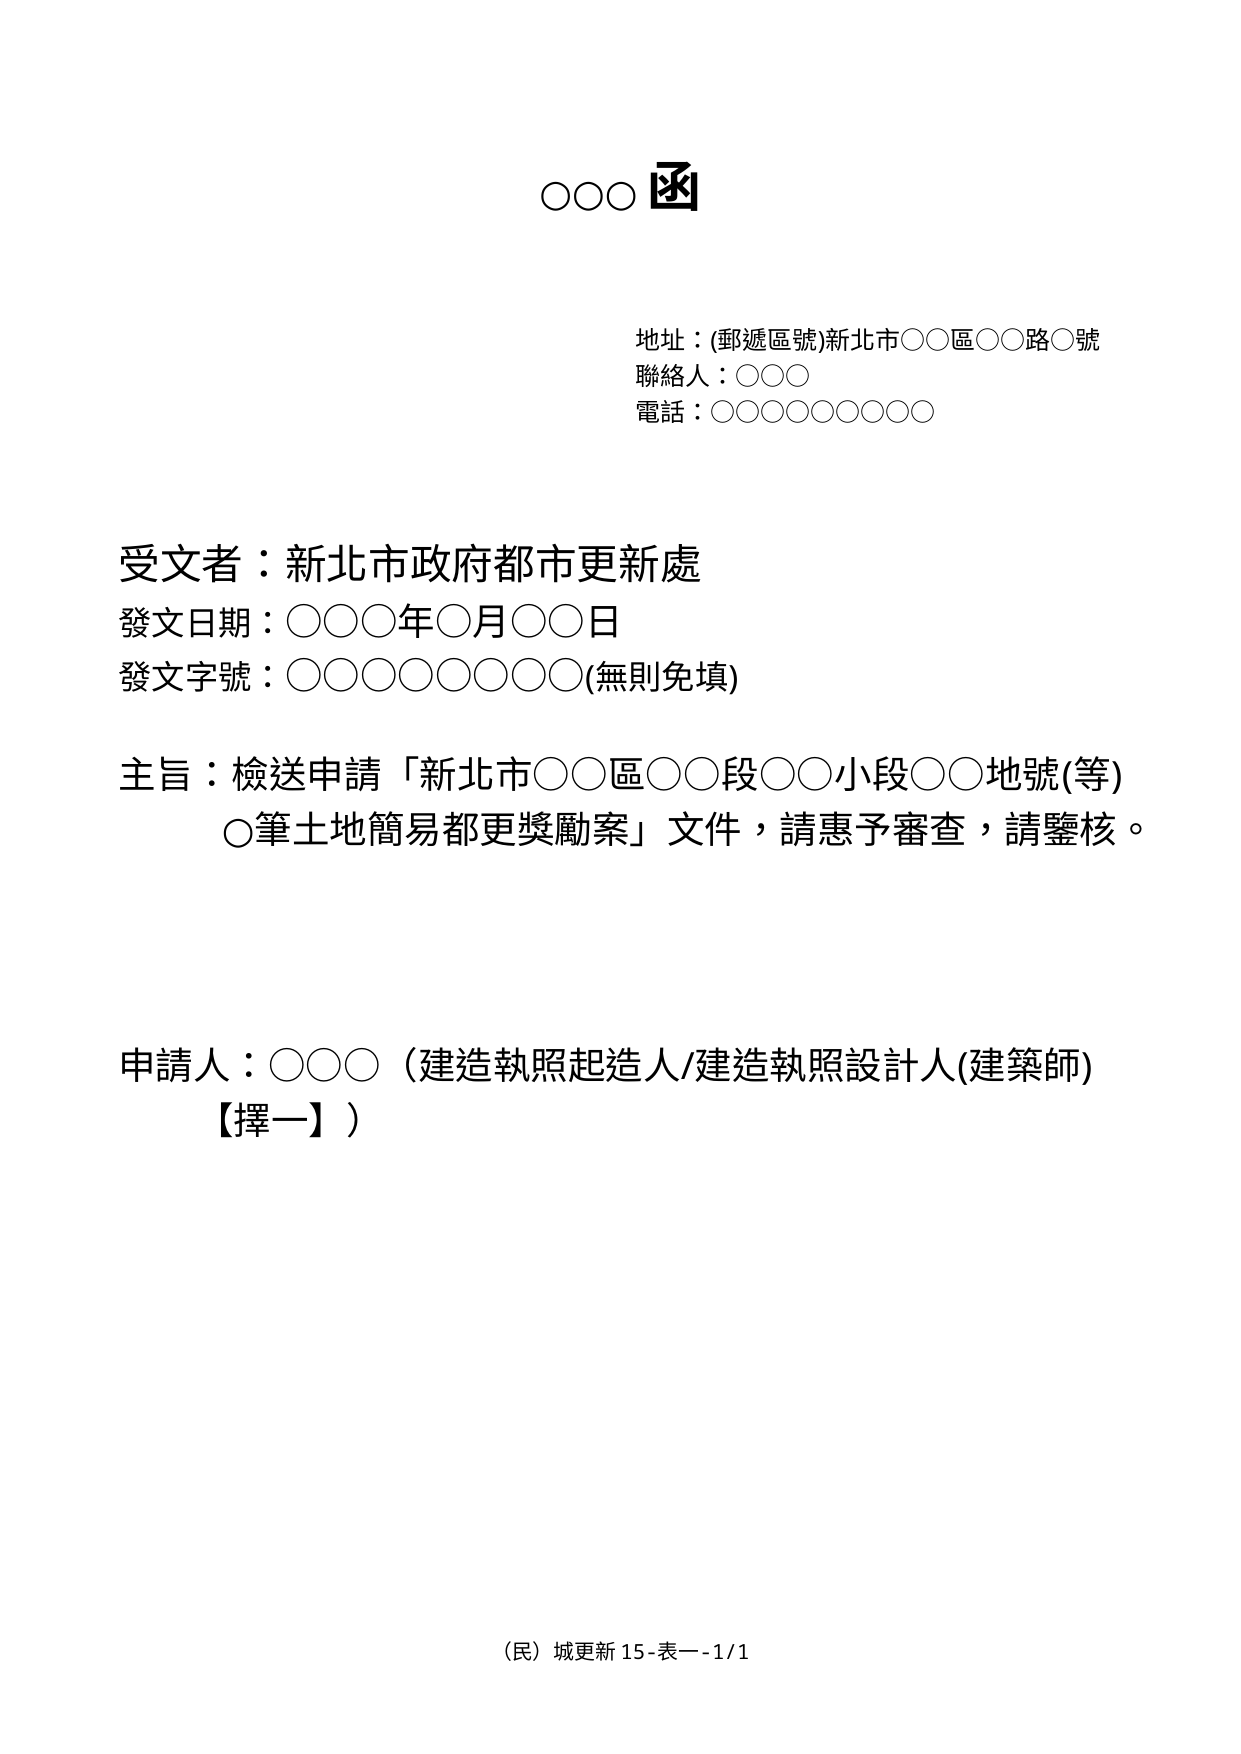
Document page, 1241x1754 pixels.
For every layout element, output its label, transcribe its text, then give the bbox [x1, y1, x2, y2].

text 發文字號：○○○○○○○○(無則免填) [118, 646, 1122, 700]
text 發文日期：○○○年○月○○日 [118, 591, 1122, 646]
text 聯絡人：○○○ 電話：○○○○○○○○○ [635, 357, 1122, 429]
text 受文者：新北市政府都市更新處 [118, 531, 1122, 591]
text 【擇一】） [118, 1091, 1122, 1145]
text ○○○ 函 [118, 143, 1122, 222]
text 申請人：○○○（建造執照起造人/建造執照設計人(建築師) [118, 1036, 1122, 1091]
text 地址：(郵遞區號)新北市○○區○○路○號 [635, 320, 1122, 357]
text 主旨：檢送申請「新北市○○區○○段○○小段○○地號(等)○筆土地簡易都更獎勵案」文件，請惠予審查，請鑒核。 [118, 745, 1122, 854]
